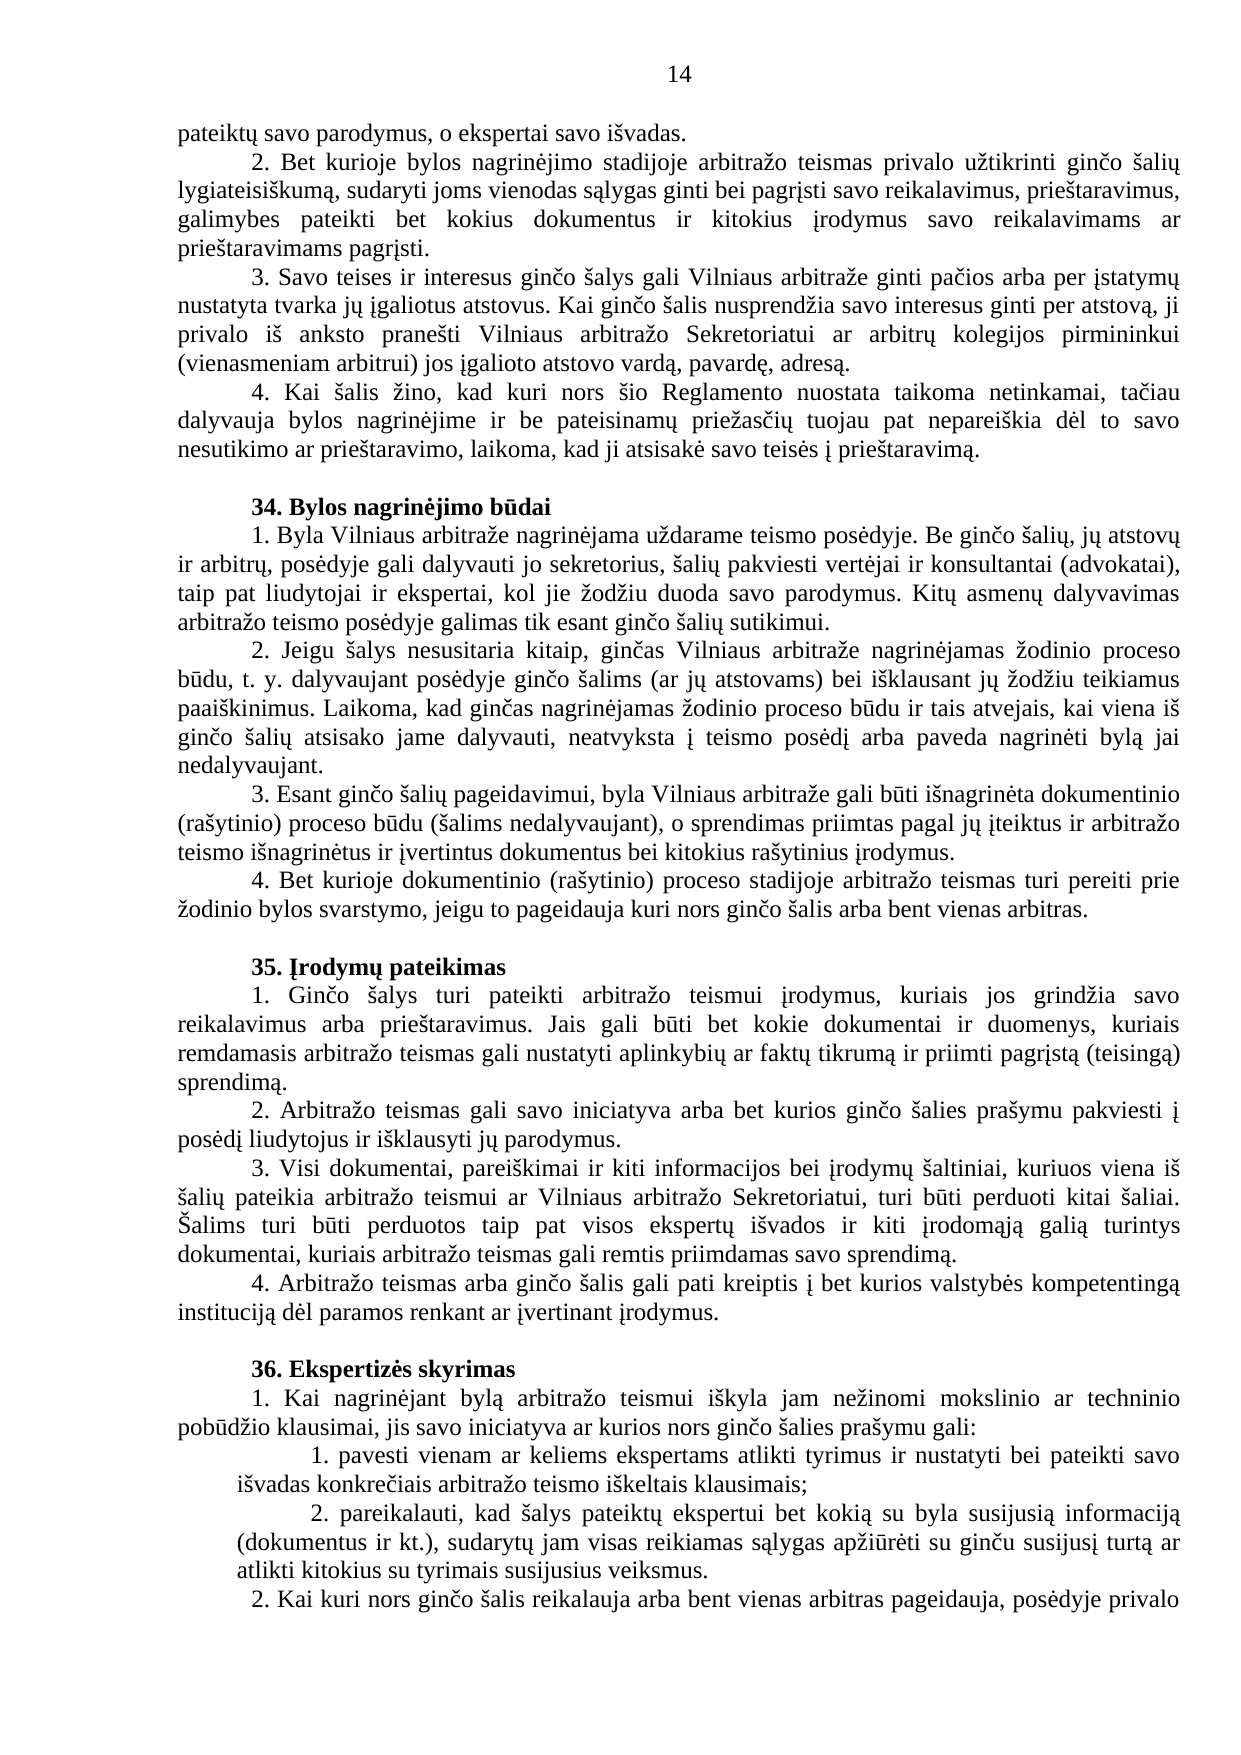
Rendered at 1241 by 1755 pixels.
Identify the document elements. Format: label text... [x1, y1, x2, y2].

text 36. Ekspertizės skyrimas [177, 1354, 1181, 1383]
text 4. Bet kurioje dokumentinio (rašytinio) proceso stadijoje arbitražo teismas turi pereiti prie žodinio bylos svarstymo, jeigu to pageidauja kuri nors ginčo šalis arba bent vienas arbitras. [177, 866, 1181, 923]
text 1. Kai nagrinėjant bylą arbitražo teismui iškyla jam nežinomi mokslinio ar techninio pobūdžio klausimai, jis savo iniciatyva ar kurios nors ginčo šalies prašymu gali: [177, 1383, 1181, 1441]
text 3. Savo teises ir interesus ginčo šalys gali Vilniaus arbitraže ginti pačios arba per įstatymų nustatyta tvarka jų įgaliotus atstovus. Kai ginčo šalis nusprendžia savo interesus ginti per atstovą, ji privalo iš anksto pranešti Vilniaus arbitražo Sekretoriatui ar arbitrų kolegijos pirmininkui (vienasmeniam arbitrui) jos įgalioto atstovo vardą, pavardę, adresą. [177, 262, 1181, 377]
text pateiktų savo parodymus, o ekspertai savo išvadas. [177, 118, 1181, 147]
text 3. Esant ginčo šalių pageidavimui, byla Vilniaus arbitraže gali būti išnagrinėta dokumentinio (rašytinio) proceso būdu (šalims nedalyvaujant), o sprendimas priimtas pagal jų įteiktus ir arbitražo teismo išnagrinėtus ir įvertintus dokumentus bei kitokius rašytinius įrodymus. [177, 779, 1181, 866]
text 2. Bet kurioje bylos nagrinėjimo stadijoje arbitražo teismas privalo užtikrinti ginčo šalių lygiateisiškumą, sudaryti joms vienodas sąlygas ginti bei pagrįsti savo reikalavimus, prieštaravimus, galimybes pateikti bet kokius dokumentus ir kitokius įrodymus savo reikalavimams ar prieštaravimams pagrįsti. [177, 147, 1181, 262]
text 4. Arbitražo teismas arba ginčo šalis gali pati kreiptis į bet kurios valstybės kompetentingą instituciją dėl paramos renkant ar įvertinant įrodymus. [177, 1268, 1181, 1326]
text 35. Įrodymų pateikimas [177, 952, 1181, 981]
text 34. Bylos nagrinėjimo būdai [177, 492, 1181, 521]
text 1. Ginčo šalys turi pateikti arbitražo teismui įrodymus, kuriais jos grindžia savo reikalavimus arba prieštaravimus. Jais gali būti bet kokie dokumentai ir duomenys, kuriais remdamasis arbitražo teismas gali nustatyti aplinkybių ar faktų tikrumą ir priimti pagrįstą (teisingą) sprendimą. [177, 981, 1181, 1096]
text 3. Visi dokumentai, pareiškimai ir kiti informacijos bei įrodymų šaltiniai, kuriuos viena iš šalių pateikia arbitražo teismui ar Vilniaus arbitražo Sekretoriatui, turi būti perduoti kitai šaliai. Šalims turi būti perduotos taip pat visos ekspertų išvados ir kiti įrodomąją galią turintys dokumentai, kuriais arbitražo teismas gali remtis priimdamas savo sprendimą. [177, 1153, 1181, 1268]
text 2. Kai kuri nors ginčo šalis reikalauja arba bent vienas arbitras pageidauja, posėdyje privalo [177, 1584, 1181, 1613]
text 1. Byla Vilniaus arbitraže nagrinėjama uždarame teismo posėdyje. Be ginčo šalių, jų atstovų ir arbitrų, posėdyje gali dalyvauti jo sekretorius, šalių pakviesti vertėjai ir konsultantai (advokatai), taip pat liudytojai ir ekspertai, kol jie žodžiu duoda savo parodymus. Kitų asmenų dalyvavimas arbitražo teismo posėdyje galimas tik esant ginčo šalių sutikimui. [177, 521, 1181, 636]
text 2. Jeigu šalys nesusitaria kitaip, ginčas Vilniaus arbitraže nagrinėjamas žodinio proceso būdu, t. y. dalyvaujant posėdyje ginčo šalims (ar jų atstovams) bei išklausant jų žodžiu teikiamus paaiškinimus. Laikoma, kad ginčas nagrinėjamas žodinio proceso būdu ir tais atvejais, kai viena iš ginčo šalių atsisako jame dalyvauti, neatvyksta į teismo posėdį arba paveda nagrinėti bylą jai nedalyvaujant. [177, 636, 1181, 779]
text 1. pavesti vienam ar keliems ekspertams atlikti tyrimus ir nustatyti bei pateikti savo išvadas konkrečiais arbitražo teismo iškeltais klausimais; [237, 1441, 1181, 1498]
text 4. Kai šalis žino, kad kuri nors šio Reglamento nuostata taikoma netinkamai, tačiau dalyvauja bylos nagrinėjime ir be pateisinamų priežasčių tuojau pat nepareiškia dėl to savo nesutikimo ar prieštaravimo, laikoma, kad ji atsisakė savo teisės į prieštaravimą. [177, 377, 1181, 463]
text 2. pareikalauti, kad šalys pateiktų ekspertui bet kokią su byla susijusią informaciją (dokumentus ir kt.), sudarytų jam visas reikiamas sąlygas apžiūrėti su ginču susijusį turtą ar atlikti kitokius su tyrimais susijusius veiksmus. [237, 1498, 1181, 1584]
text 2. Arbitražo teismas gali savo iniciatyva arba bet kurios ginčo šalies prašymu pakviesti į posėdį liudytojus ir išklausyti jų parodymus. [177, 1096, 1181, 1153]
